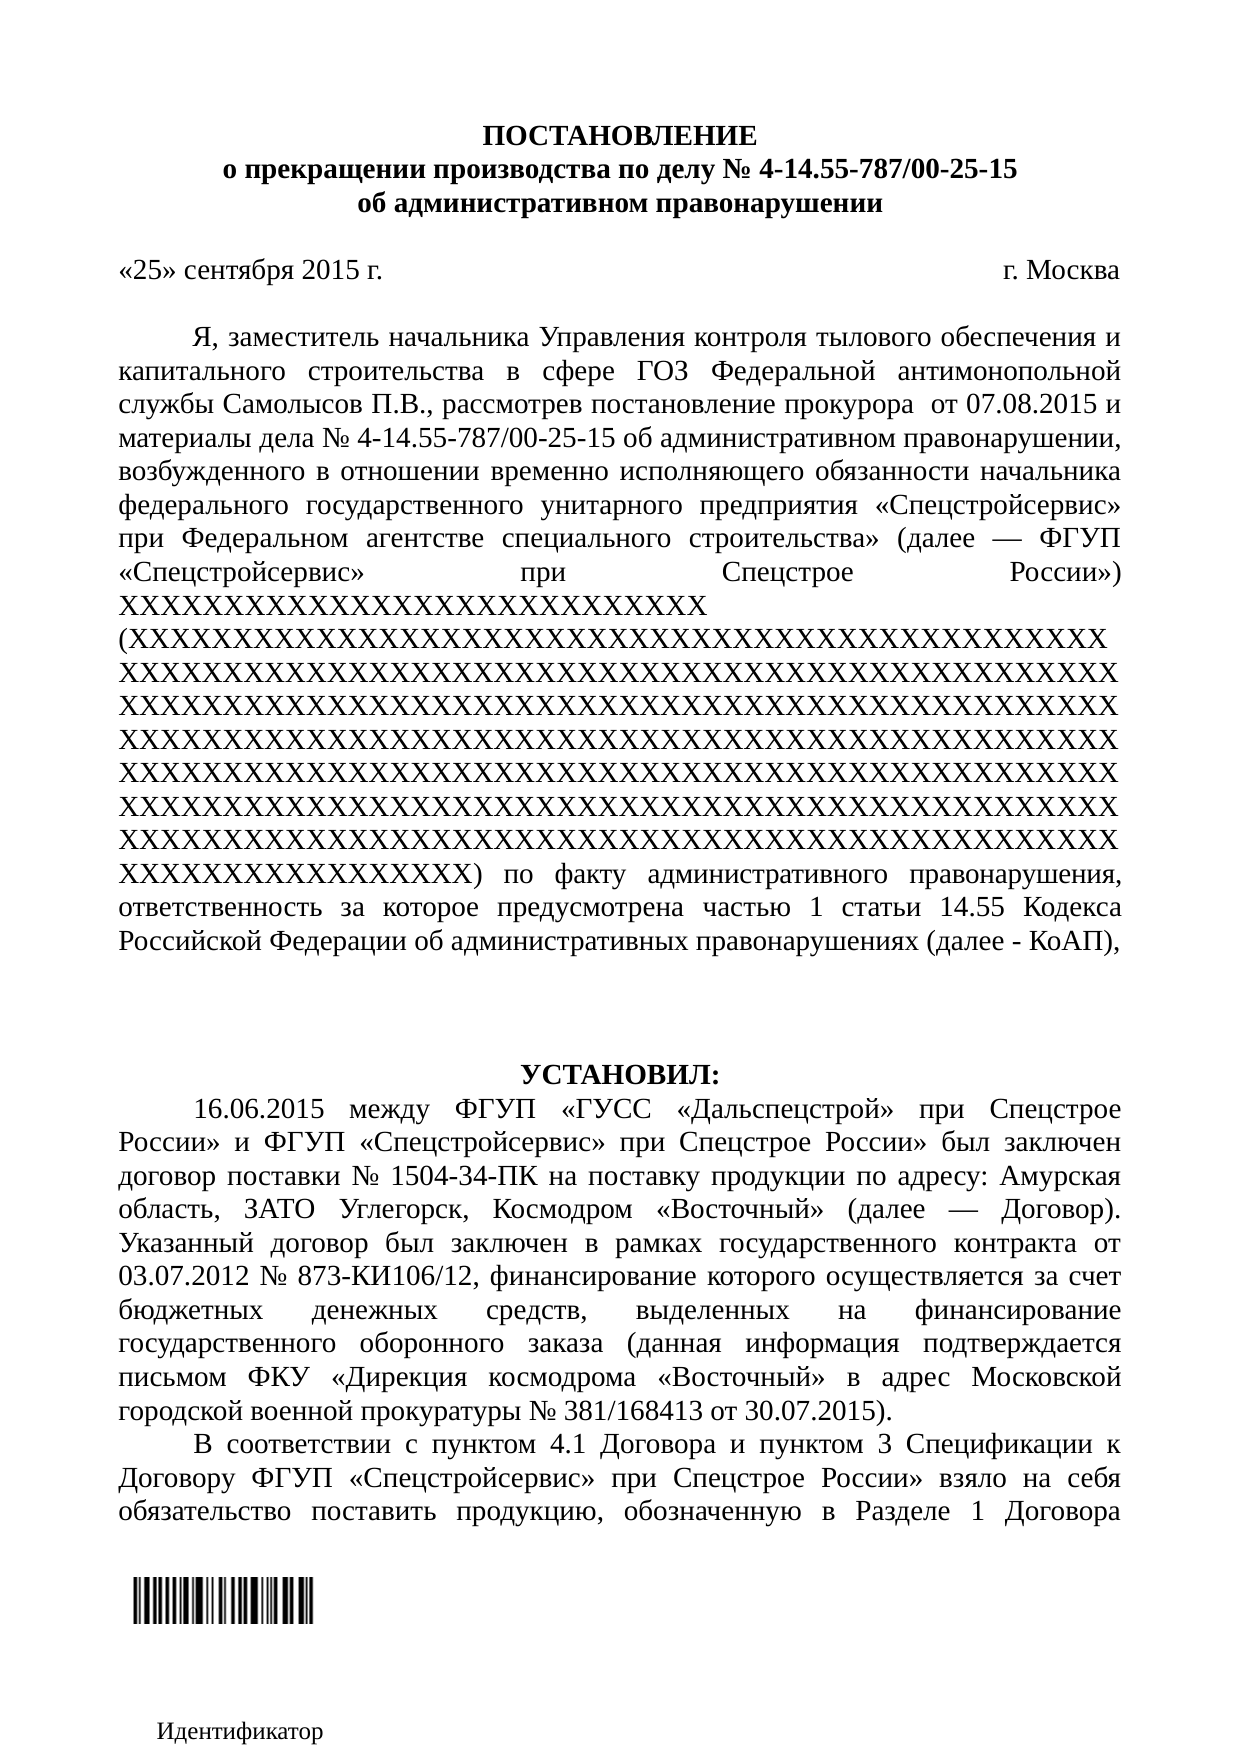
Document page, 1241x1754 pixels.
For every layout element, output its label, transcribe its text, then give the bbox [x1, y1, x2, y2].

picture [118, 1577, 331, 1624]
text Я, заместитель начальника Управления контроля тылового обеспечения и капитального строительства в сфере ГОЗ Федеральной антимонопольной службы Самолысов П.В., рассмотрев постановление прокурора от 07.08.2015 и материалы дела № 4-14.55-787/00-25-15 об административном правонарушении, возбужденного в отношении временно исполняющего обязанности начальника федерального государственного унитарного предприятия «Спецстройсервис» при Федеральном агентстве специального строительства» (далее — ФГУП «Спецстройсервис» при Спецстрое России») XXXXXXXXXXXXXXXXXXXXXXXXXXXX (XXXXXXXXXXXXXXXXXXXXXXXXXXXXXXXXXXXXXXXXXXXXXXXXXXXXXXXXXXXXXXXXXXXXXXXXXXXXXXXXXXXXXXXXXXXXXXXXXXXXXXXXXXXXXXXXXXXXXXXXXXXXXXXXXXXXXXXXXXXXXXXXXXXXXXXXXXXXXXXXXXXXXXXXXXXXXXXXXXXXXXXXXXXXXXXXXXXXXXXXXXXXXXXXXXXXXXXXXXXXXXXXXXXXXXXXXXXXXXXXXXXXXXXXXXXXXXXXXXXXXXXXXXXXXXXXXXXXXXXXXXXXXXXXXXXXXXXXXXXXXXXXXXXXXXXXXXXXXXXXXXXXXXXXXXXXXXXXXXXXXXXXXXXXXXXX) по факту административного правонарушения, ответственность за которое предусмотрена частью 1 статьи 14.55 Кодекса Российской Федерации об административных правонарушениях (далее - КоАП), [118, 319, 1122, 957]
text УСТАНОВИЛ: [118, 1057, 1122, 1091]
text 16.06.2015 между ФГУП «ГУСС «Дальспецстрой» при Спецстрое России» и ФГУП «Спецстройсервис» при Спецстрое России» был заключен договор поставки № 1504-34-ПК на поставку продукции по адресу: Амурская область, ЗАТО Углегорск, Космодром «Восточный» (далее — Договор). Указанный договор был заключен в рамках государственного контракта от 03.07.2012 № 873-КИ106/12, финансирование которого осуществляется за счет бюджетных денежных средств, выделенных на финансирование государственного оборонного заказа (данная информация подтверждается письмом ФКУ «Дирекция космодрома «Восточный» в адрес Московской городской военной прокуратуры № 381/168413 от 30.07.2015). [118, 1091, 1122, 1426]
text об административном правонарушении [118, 185, 1122, 219]
text В соответствии с пунктом 4.1 Договора и пунктом 3 Спецификации к Договору ФГУП «Спецстройсервис» при Спецстрое России» взяло на себя обязательство поставить продукцию, обозначенную в Разделе 1 Договора [118, 1426, 1122, 1527]
text о прекращении производства по делу № 4-14.55-787/00-25-15 [118, 152, 1122, 185]
text «25» сентября 2015 г. г. Москва [118, 252, 1122, 286]
text ПОСТАНОВЛЕНИЕ [118, 118, 1122, 152]
